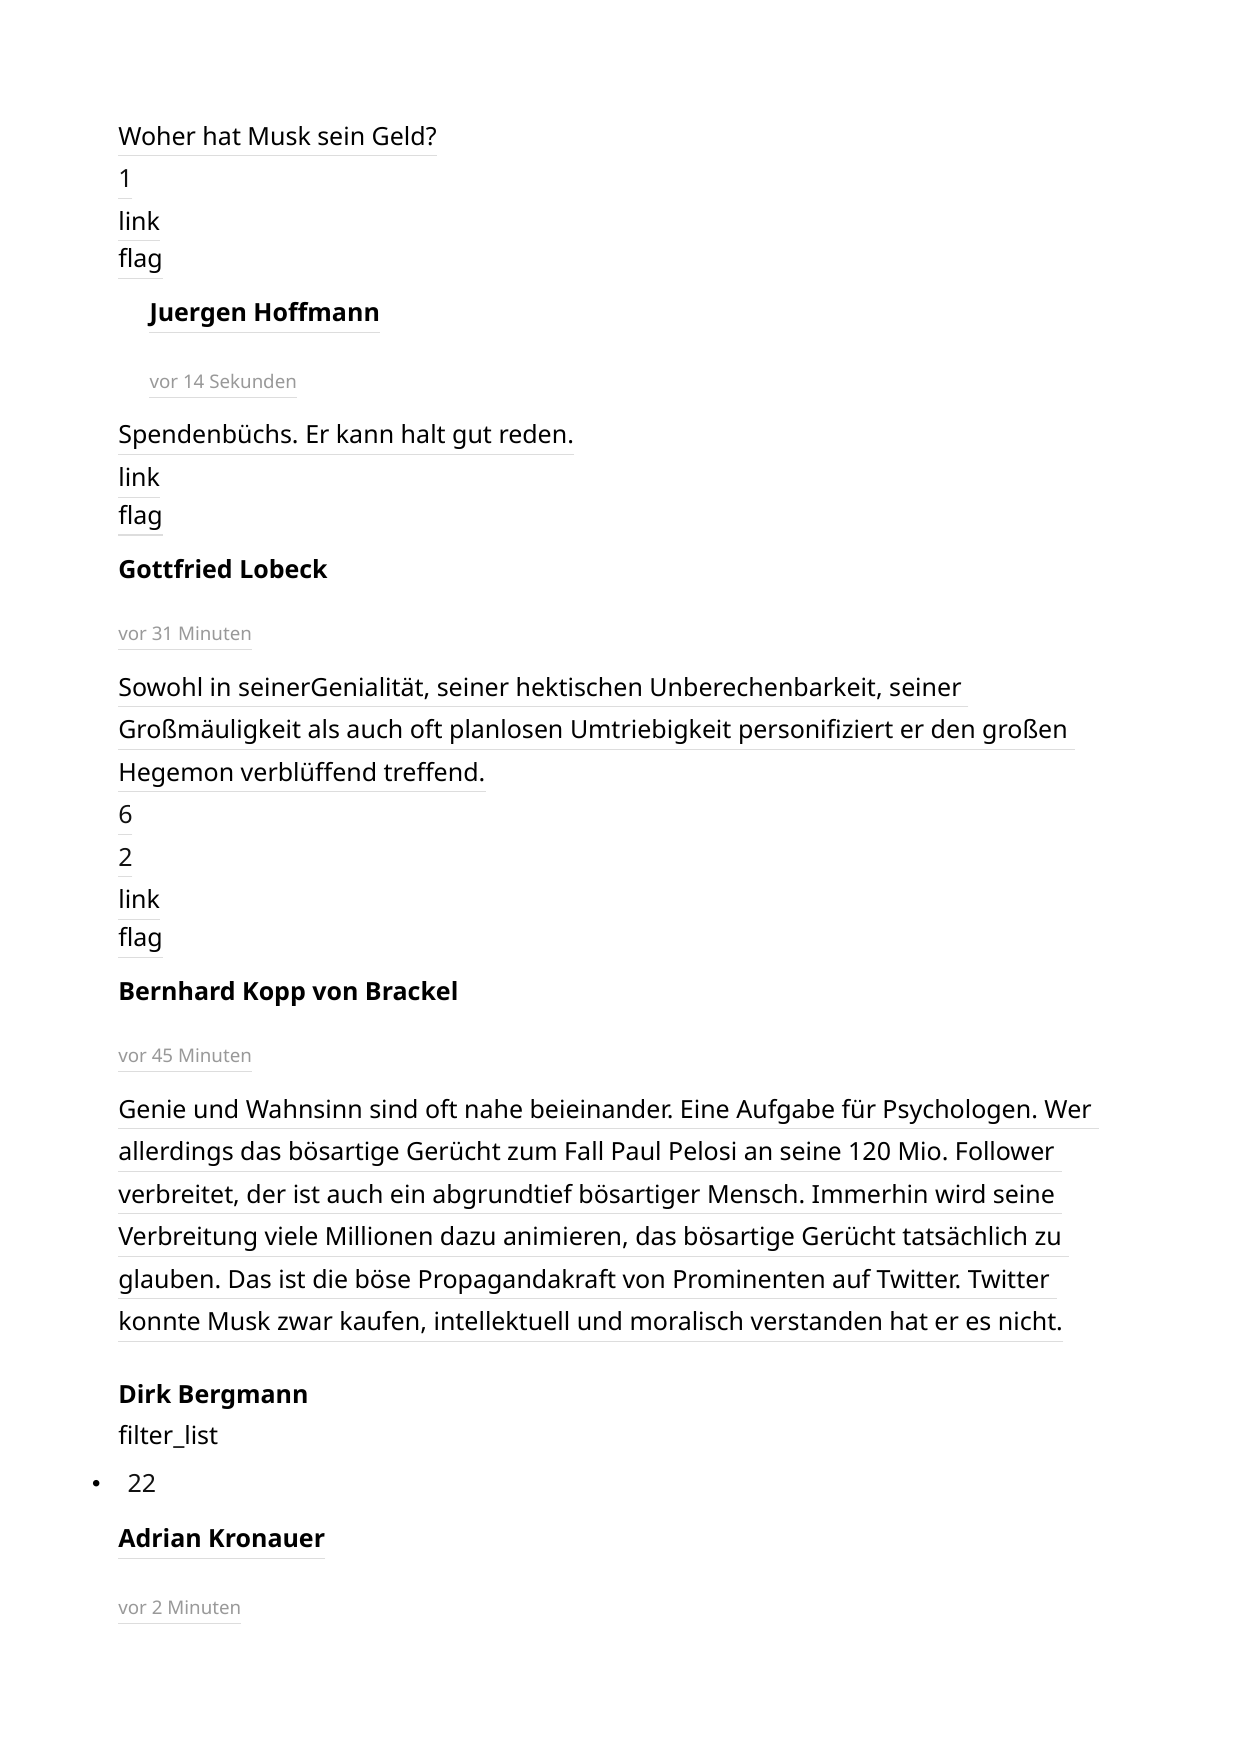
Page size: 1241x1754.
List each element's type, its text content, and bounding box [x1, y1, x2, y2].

text Woher hat Musk sein Geld? [118, 118, 1122, 156]
text Spendenbüchs. Er kann halt gut reden. [118, 417, 1122, 455]
text Dirk Bergmann [118, 1377, 1122, 1411]
text Juergen Hoffmann [149, 295, 1122, 333]
text vor 31 Minuten [118, 621, 1117, 650]
text Bernhard Kopp von Brackel [118, 973, 1122, 1007]
text Sowohl in seinerGenialität, seiner hektischen Unberechenbarkeit, seiner Großmäuligkeit als auch oft planlosen Umtriebigkeit personifiziert er den großen Hegemon verblüffend treffend. [118, 669, 1122, 792]
text link [118, 459, 1122, 498]
list 22 [121, 1466, 1122, 1500]
text vor 14 Sekunden [149, 368, 1117, 398]
text Adrian Kronauer [118, 1521, 1122, 1559]
text flag [118, 241, 1122, 279]
text flag [118, 920, 1122, 958]
text vor 2 Minuten [118, 1595, 1117, 1624]
text 2 [118, 839, 1122, 877]
text 6 [118, 797, 1122, 835]
text link [118, 203, 1122, 241]
text Gottfried Lobeck [118, 551, 1122, 585]
text filter_list [118, 1417, 1122, 1452]
text vor 45 Minuten [118, 1043, 1117, 1072]
text link [118, 882, 1122, 920]
text 1 [118, 161, 1122, 199]
text Genie und Wahnsinn sind oft nahe beieinander. Eine Aufgabe für Psychologen. Wer allerdings das bösartige Gerücht zum Fall Paul Pelosi an seine 120 Mio. Follower verbreitet, der ist auch ein abgrundtief bösartiger Mensch. Immerhin wird seine Verbreitung viele Millionen dazu animieren, das bösartige Gerücht tatsächlich zu glauben. Das ist die böse Propagandakraft von Prominenten auf Twitter. Twitter konnte Musk zwar kaufen, intellektuell und moralisch verstanden hat er es nicht. [118, 1091, 1122, 1342]
text flag [118, 498, 1122, 536]
